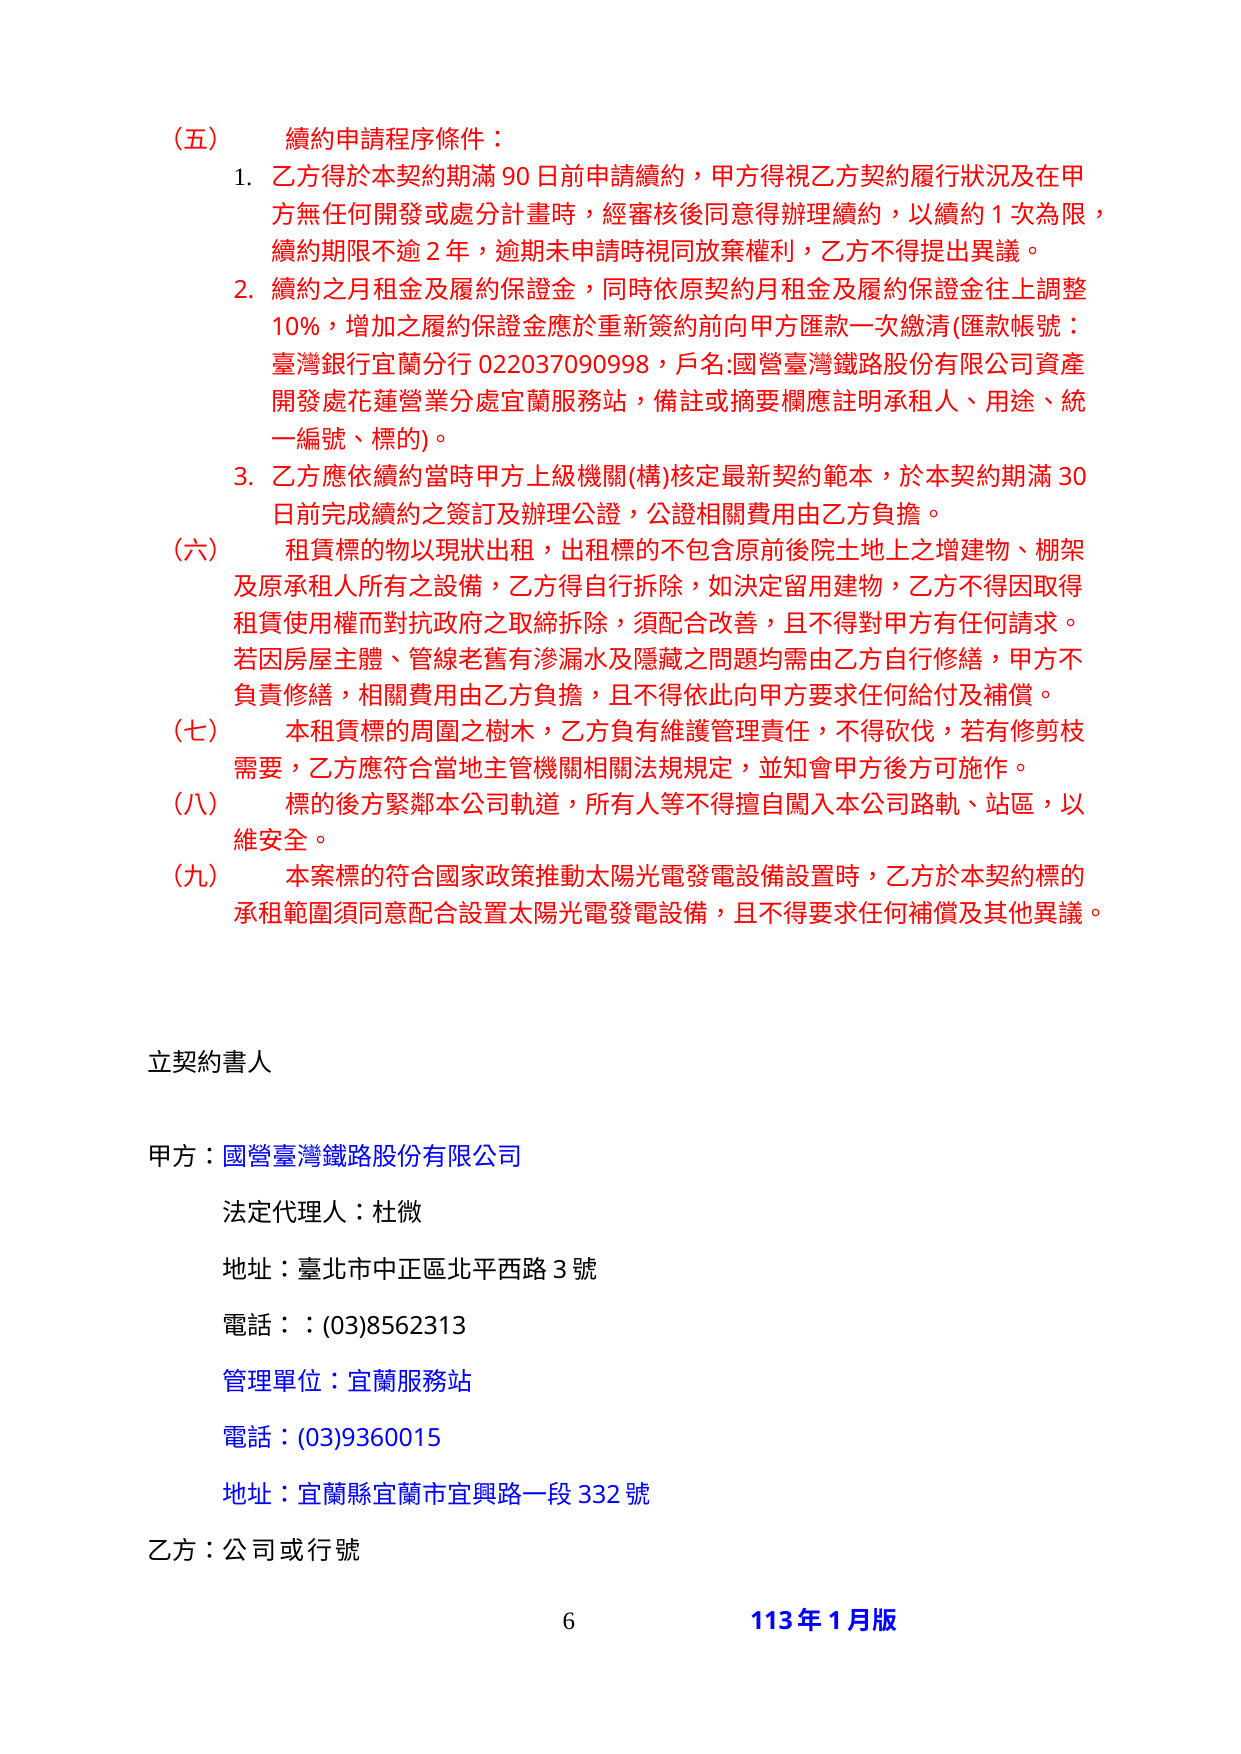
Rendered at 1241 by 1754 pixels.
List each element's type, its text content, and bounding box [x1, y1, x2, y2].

text 甲方：國營臺灣鐵路股份有限公司 [148, 1136, 1092, 1173]
text 立契約書人 [148, 1042, 1092, 1079]
text 乙方：公司或行號 [148, 1529, 1092, 1567]
list 續約之月租金及履約保證金，同時依原契約月租金及履約保證金往上調整10%，增加之履約保證金應於重新簽約前向甲方匯款一次繳清(匯款帳號：臺灣銀行宜蘭分行022037090998，戶名:國營臺灣鐵路股份有限公司資產開發處花蓮營業分處宜蘭服務站，備註或摘要欄應註明承租人、用途、統一編號、標的)。 [233, 268, 1087, 456]
text 電話：(03)9360015 [223, 1417, 1092, 1454]
list 本案標的符合國家政策推動太陽光電發電設備設置時，乙方於本契約標的承租範圍須同意配合設置太陽光電發電設備，且不得要求任何補償及其他異議。 [158, 857, 1092, 929]
list 標的後方緊鄰本公司軌道，所有人等不得擅自闖入本公司路軌、站區，以維安全。 [158, 784, 1092, 857]
text 電話：：(03)8562313 [223, 1304, 1092, 1342]
list 續約申請程序條件： [158, 118, 1087, 156]
text 管理單位：宜蘭服務站 [223, 1361, 1092, 1398]
list 乙方應依續約當時甲方上級機關(構)核定最新契約範本，於本契約期滿30日前完成續約之簽訂及辦理公證，公證相關費用由乙方負擔。 [233, 456, 1087, 531]
list 乙方得於本契約期滿90日前申請續約，甲方得視乙方契約履行狀況及在甲方無任何開發或處分計畫時，經審核後同意得辦理續約，以續約1次為限，續約期限不逾2年，逾期未申請時視同放棄權利，乙方不得提出異議。 [233, 156, 1087, 268]
text 地址：宜蘭縣宜蘭市宜興路一段332號 [223, 1473, 1092, 1511]
list 租賃標的物以現狀出租，出租標的不包含原前後院土地上之增建物、棚架及原承租人所有之設備，乙方得自行拆除，如決定留用建物，乙方不得因取得租賃使用權而對抗政府之取締拆除，須配合改善，且不得對甲方有任何請求。若因房屋主體、管線老舊有滲漏水及隱藏之問題均需由乙方自行修繕，甲方不負責修繕，相關費用由乙方負擔，且不得依此向甲方要求任何給付及補償。 [158, 531, 1092, 712]
text 地址：臺北市中正區北平西路3號 [223, 1248, 1092, 1286]
list 本租賃標的周圍之樹木，乙方負有維護管理責任，不得砍伐，若有修剪枝需要，乙方應符合當地主管機關相關法規規定，並知會甲方後方可施作。 [158, 712, 1092, 784]
text 法定代理人：杜微 [223, 1192, 1092, 1229]
